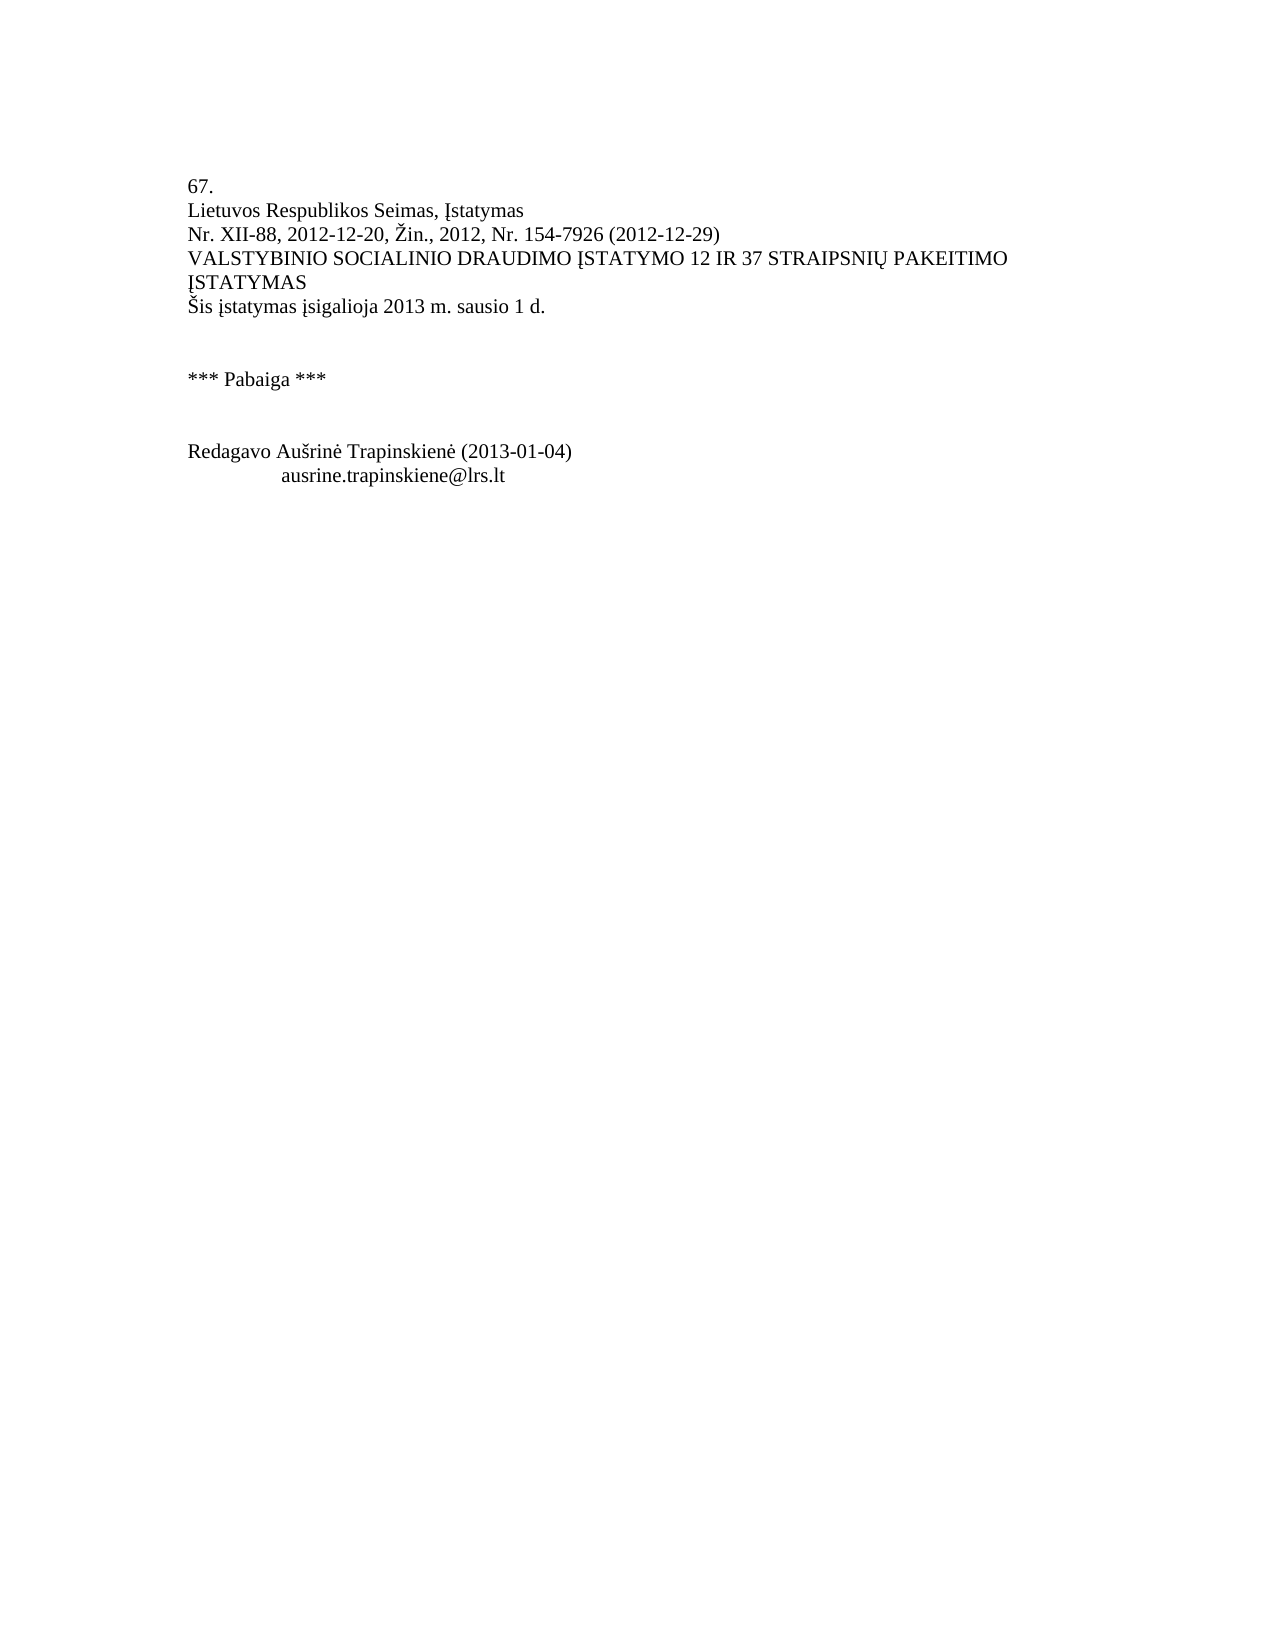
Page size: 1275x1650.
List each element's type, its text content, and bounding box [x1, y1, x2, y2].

text Nr. XII-88, 2012-12-20, Žin., 2012, Nr. 154-7926 (2012-12-29) [187, 222, 1087, 246]
text Lietuvos Respublikos Seimas, Įstatymas [187, 198, 1087, 222]
text VALSTYBINIO SOCIALINIO DRAUDIMO ĮSTATYMO 12 IR 37 STRAIPSNIŲ PAKEITIMO ĮSTATYMAS [187, 246, 1087, 294]
text 67. [187, 174, 1087, 198]
text Šis įstatymas įsigalioja 2013 m. sausio 1 d. [187, 294, 1088, 318]
text Redagavo Aušrinė Trapinskienė (2013-01-04) [187, 439, 1087, 463]
text ausrine.trapinskiene@lrs.lt [187, 463, 1087, 487]
text *** Pabaiga *** [187, 367, 1087, 391]
